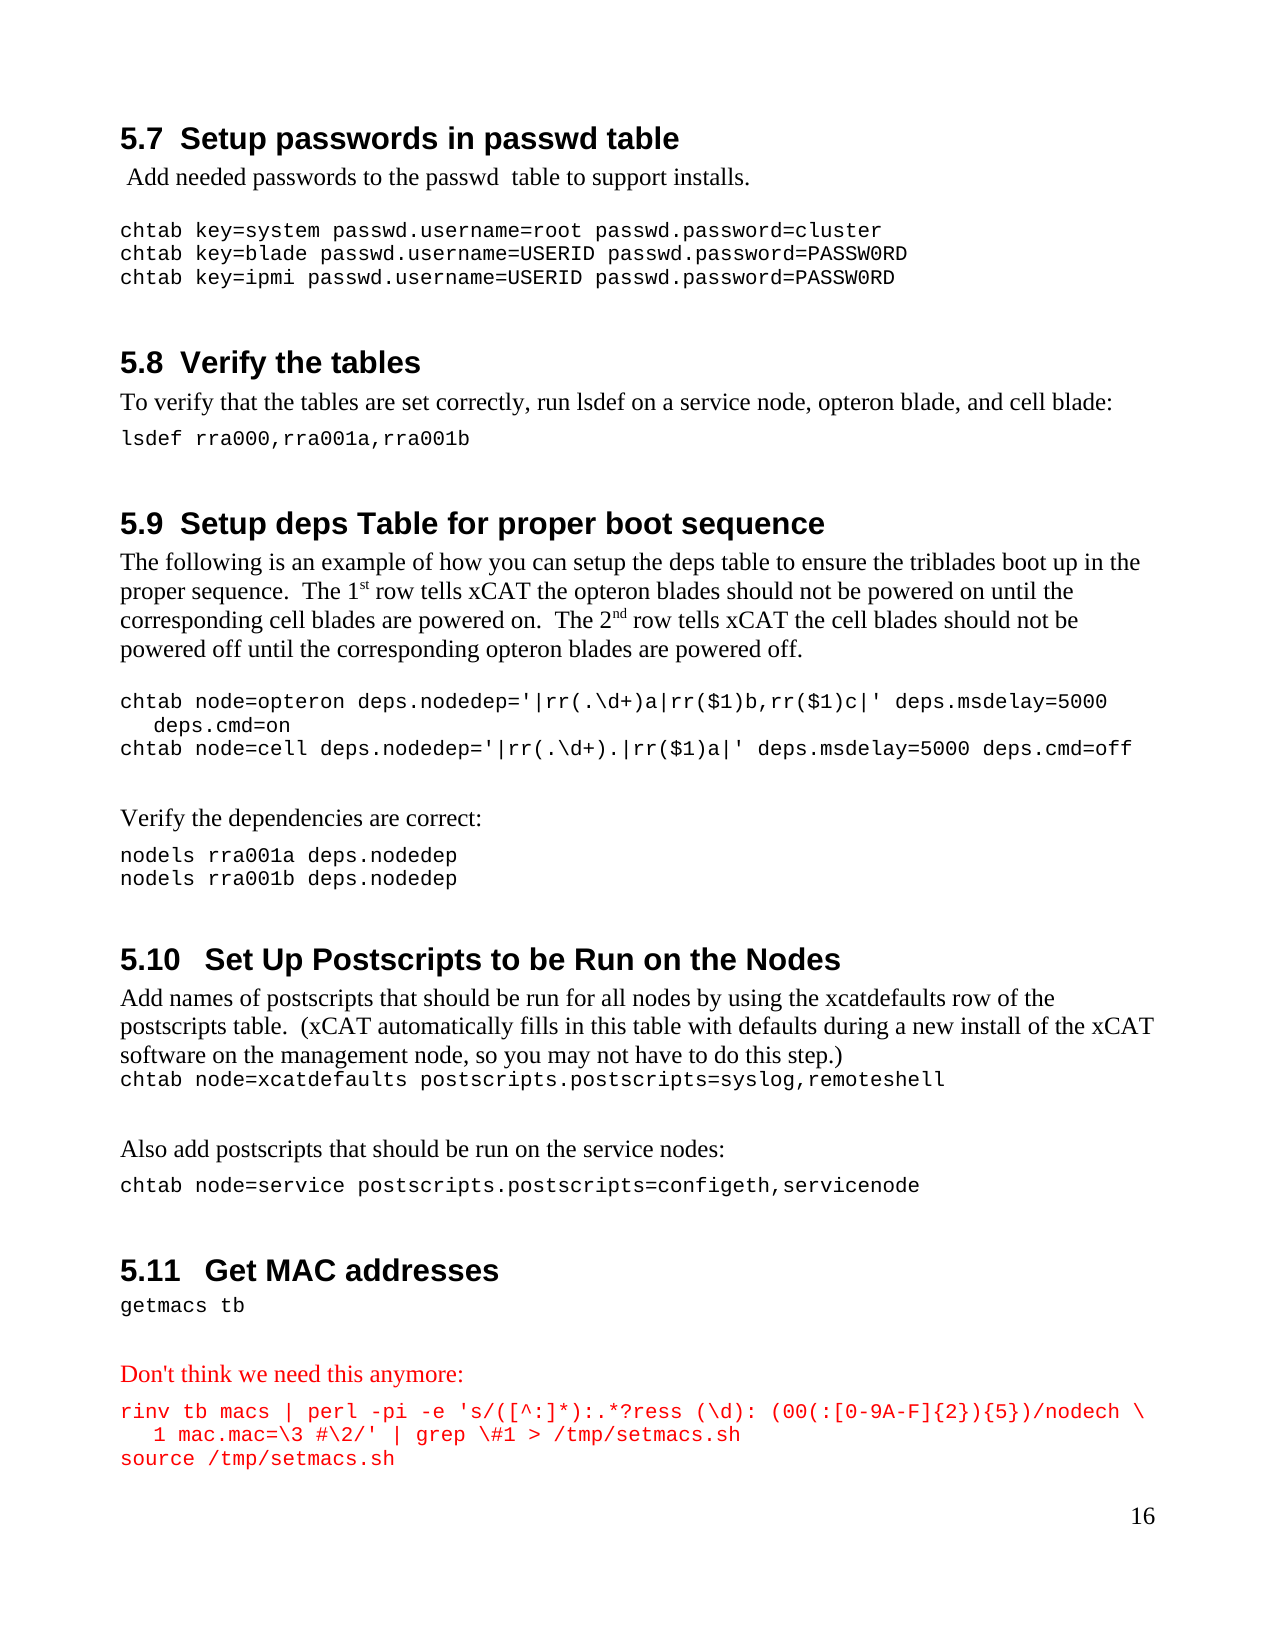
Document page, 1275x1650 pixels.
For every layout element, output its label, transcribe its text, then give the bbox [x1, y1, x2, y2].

subtitle Setup deps Table for proper boot sequence [120, 505, 1155, 541]
subtitle Get MAC addresses [120, 1252, 1155, 1288]
text Don't think we need this anymore: [120, 1359, 1155, 1388]
text source /tmp/setmacs.sh [120, 1448, 1155, 1472]
text chtab key=system passwd.username=root passwd.password=cluster [120, 220, 1155, 243]
text chtab node=opteron deps.nodedep='|rr(.\d+)a|rr($1)b,rr($1)c|' deps.msdelay=5000 deps.cmd=on [120, 691, 1155, 738]
text nodels rra001a deps.nodedep [120, 844, 1155, 868]
text Add needed passwords to the passwd table to support installs. [120, 162, 1155, 191]
text The following is an example of how you can setup the deps table to ensure the triblades boot up in the proper sequence. The 1st row tells xCAT the opteron blades should not be powered on until the corresponding cell blades are powered on. The 2nd row tells xCAT the cell blades should not be powered off until the corresponding opteron blades are powered off. [120, 547, 1155, 662]
text lsdef rra000,rra001a,rra001b [120, 428, 1155, 451]
subtitle Set Up Postscripts to be Run on the Nodes [120, 941, 1155, 976]
text Verify the dependencies are correct: [120, 803, 1155, 832]
text getmacs tb [120, 1295, 1155, 1318]
text To verify that the tables are set correctly, run lsdef on a service node, opteron blade, and cell blade: [120, 387, 1155, 415]
text rinv tb macs | perl -pi -e 's/([^:]*):.*?ress (\d): (00(:[0-9A-F]{2}){5})/nodech \1 mac.mac=\3 #\2/' | grep \#1 > /tmp/setmacs.sh [120, 1401, 1155, 1448]
text Add names of postscripts that should be run for all nodes by using the xcatdefaults row of the postscripts table. (xCAT automatically fills in this table with defaults during a new install of the xCAT software on the management node, so you may not have to do this step.) [120, 983, 1155, 1069]
text chtab key=blade passwd.username=USERID passwd.password=PASSW0RD [120, 243, 1155, 267]
text Also add postscripts that should be run on the service nodes: [120, 1134, 1155, 1163]
subtitle Verify the tables [120, 344, 1155, 380]
text nodels rra001b deps.nodedep [120, 868, 1155, 892]
text chtab node=xcatdefaults postscripts.postscripts=syslog,remoteshell [120, 1069, 1155, 1093]
text chtab key=ipmi passwd.username=USERID passwd.password=PASSW0RD [120, 267, 1155, 291]
text chtab node=service postscripts.postscripts=configeth,servicenode [120, 1175, 1155, 1199]
subtitle Setup passwords in passwd table [120, 120, 1155, 156]
text chtab node=cell deps.nodedep='|rr(.\d+).|rr($1)a|' deps.msdelay=5000 deps.cmd=off [120, 738, 1155, 762]
